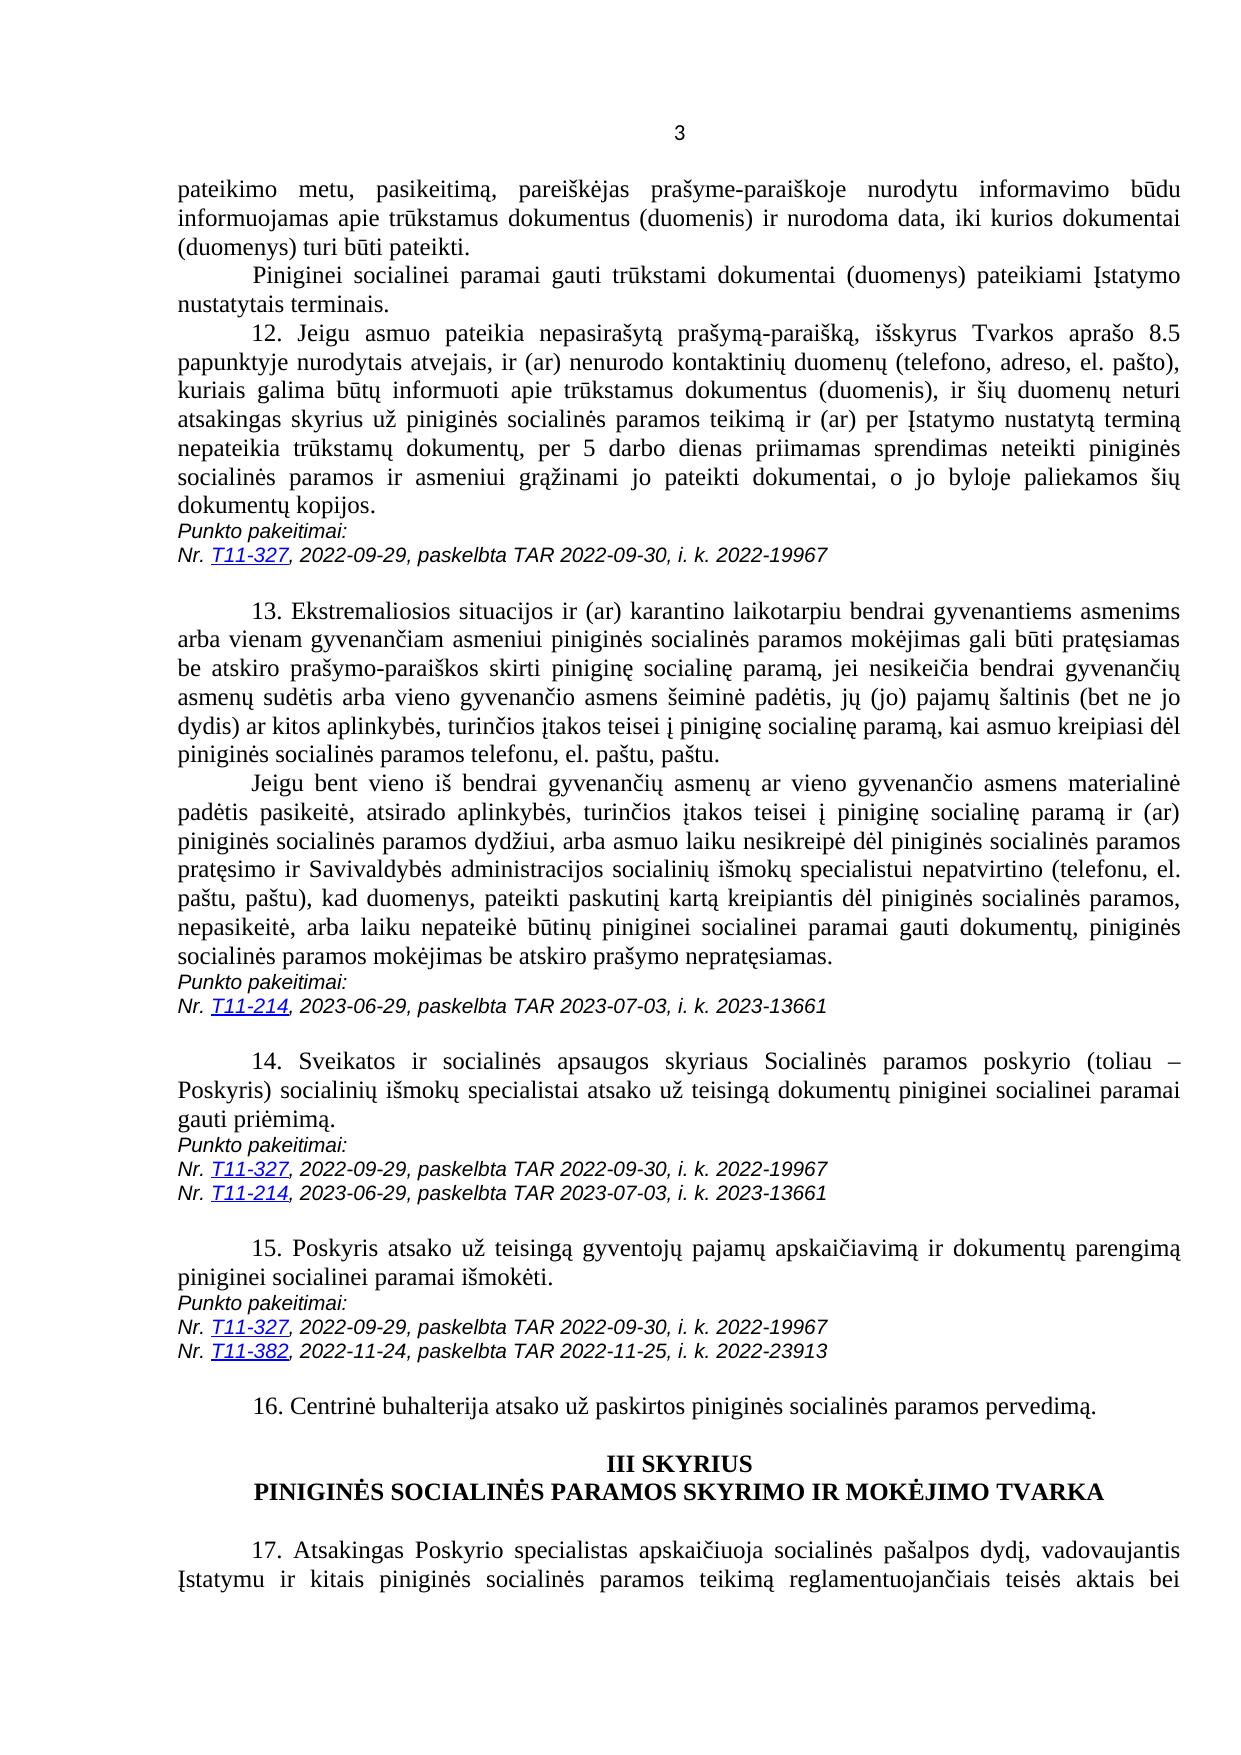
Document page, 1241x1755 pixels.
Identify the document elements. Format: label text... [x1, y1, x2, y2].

text Punkto pakeitimai: [177, 969, 1181, 993]
text Nr. T11-382, 2022-11-24, paskelbta TAR 2022-11-25, i. k. 2022-23913 [177, 1338, 1181, 1362]
text Nr. T11-327, 2022-09-29, paskelbta TAR 2022-09-30, i. k. 2022-19967 [177, 543, 1181, 567]
text pateikimo metu, pasikeitimą, pareiškėjas prašyme-paraiškoje nurodytu informavimo būdu informuojamas apie trūkstamus dokumentus (duomenis) ir nurodoma data, iki kurios dokumentai (duomenys) turi būti pateikti. [177, 174, 1181, 260]
text Punkto pakeitimai: [177, 1132, 1181, 1156]
text Nr. T11-327, 2022-09-29, paskelbta TAR 2022-09-30, i. k. 2022-19967 [177, 1156, 1181, 1180]
text 12. Jeigu asmuo pateikia nepasirašytą prašymą-paraišką, išskyrus Tvarkos aprašo 8.5 papunktyje nurodytais atvejais, ir (ar) nenurodo kontaktinių duomenų (telefono, adreso, el. pašto), kuriais galima būtų informuoti apie trūkstamus dokumentus (duomenis), ir šių duomenų neturi atsakingas skyrius už piniginės socialinės paramos teikimą ir (ar) per Įstatymo nustatytą terminą nepateikia trūkstamų dokumentų, per 5 darbo dienas priimamas sprendimas neteikti piniginės socialinės paramos ir asmeniui grąžinami jo pateikti dokumentai, o jo byloje paliekamos šių dokumentų kopijos. [177, 318, 1181, 519]
text III SKYRIUS [177, 1449, 1181, 1477]
text 13. Ekstremaliosios situacijos ir (ar) karantino laikotarpiu bendrai gyvenantiems asmenims arba vienam gyvenančiam asmeniui piniginės socialinės paramos mokėjimas gali būti pratęsiamas be atskiro prašymo-paraiškos skirti piniginę socialinę paramą, jei nesikeičia bendrai gyvenančių asmenų sudėtis arba vieno gyvenančio asmens šeiminė padėtis, jų (jo) pajamų šaltinis (bet ne jo dydis) ar kitos aplinkybės, turinčios įtakos teisei į piniginę socialinę paramą, kai asmuo kreipiasi dėl piniginės socialinės paramos telefonu, el. paštu, paštu. [177, 596, 1181, 768]
text PINIGINĖS SOCIALINĖS PARAMOS skyrimo ir mokėjimo tvarka [177, 1477, 1181, 1506]
text Punkto pakeitimai: [177, 1291, 1181, 1314]
text Nr. T11-327, 2022-09-29, paskelbta TAR 2022-09-30, i. k. 2022-19967 [177, 1314, 1181, 1338]
text Nr. T11-214, 2023-06-29, paskelbta TAR 2023-07-03, i. k. 2023-13661 [177, 1180, 1181, 1204]
text 16. Centrinė buhalterija atsako už paskirtos piniginės socialinės paramos pervedimą. [177, 1391, 1181, 1420]
text Nr. T11-214, 2023-06-29, paskelbta TAR 2023-07-03, i. k. 2023-13661 [177, 993, 1181, 1017]
text Piniginei socialinei paramai gauti trūkstami dokumentai (duomenys) pateikiami Įstatymo nustatytais terminais. [177, 260, 1181, 318]
text Jeigu bent vieno iš bendrai gyvenančių asmenų ar vieno gyvenančio asmens materialinė padėtis pasikeitė, atsirado aplinkybės, turinčios įtakos teisei į piniginę socialinę paramą ir (ar) piniginės socialinės paramos dydžiui, arba asmuo laiku nesikreipė dėl piniginės socialinės paramos pratęsimo ir Savivaldybės administracijos socialinių išmokų specialistui nepatvirtino (telefonu, el. paštu, paštu), kad duomenys, pateikti paskutinį kartą kreipiantis dėl piniginės socialinės paramos, nepasikeitė, arba laiku nepateikė būtinų piniginei socialinei paramai gauti dokumentų, piniginės socialinės paramos mokėjimas be atskiro prašymo nepratęsiamas. [177, 768, 1181, 969]
text 17. Atsakingas Poskyrio specialistas apskaičiuoja socialinės pašalpos dydį, vadovaujantis Įstatymu ir kitais piniginės socialinės paramos teikimą reglamentuojančiais teisės aktais bei [177, 1535, 1181, 1592]
text 14. Sveikatos ir socialinės apsaugos skyriaus Socialinės paramos poskyrio (toliau – Poskyris) socialinių išmokų specialistai atsako už teisingą dokumentų piniginei socialinei paramai gauti priėmimą. [177, 1046, 1181, 1132]
text Punkto pakeitimai: [177, 519, 1181, 543]
text 15. Poskyris atsako už teisingą gyventojų pajamų apskaičiavimą ir dokumentų parengimą piniginei socialinei paramai išmokėti. [177, 1233, 1181, 1291]
